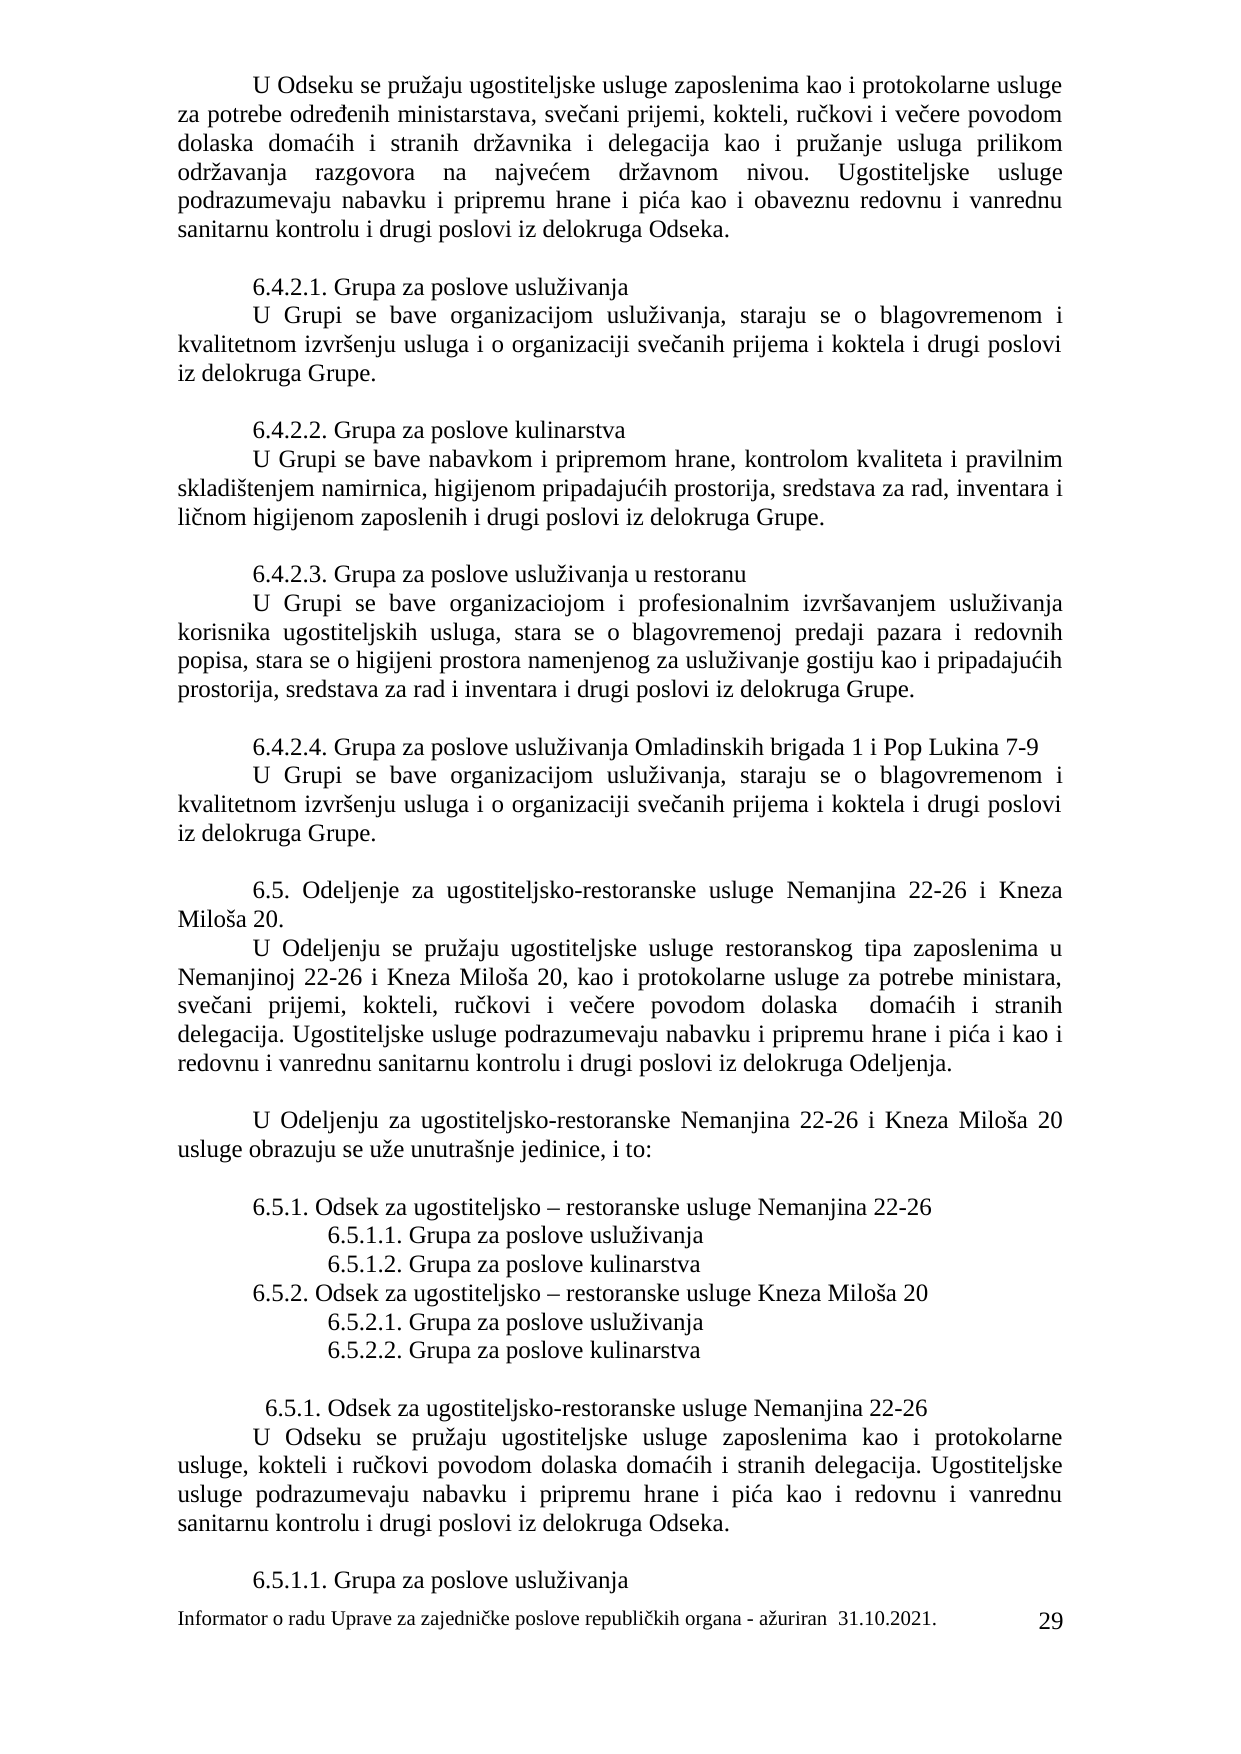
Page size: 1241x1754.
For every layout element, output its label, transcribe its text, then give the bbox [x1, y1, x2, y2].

text 6.5.1.1. Grupa za poslove usluživanja [177, 1565, 1063, 1594]
text 6.4.2.2. Grupa za poslove kulinarstva [177, 415, 1063, 444]
text U Grupi se bave organizacijom usluživanja, staraju se o blagovremenom i kvalitetnom izvršenju usluga i o organizaciji svečanih prijema i koktela i drugi poslovi iz delokruga Grupe. [177, 300, 1063, 387]
text 6.5.1. Odsek za ugostiteljsko – restoranske usluge Nemanjina 22-26 [177, 1192, 1063, 1220]
text U Odeljenju se pružaju ugostiteljske usluge restoranskog tipa zaposlenima u Nemanjinoj 22-26 i Kneza Miloša 20, kao i protokolarne usluge za potrebe ministara, svečani prijemi, kokteli, ručkovi i večere povodom dolaska domaćih i stranih delegacija. Ugostiteljske usluge podrazumevaju nabavku i pripremu hrane i pića i kao i redovnu i vanrednu sanitarnu kontrolu i drugi poslovi iz delokruga Odeljenja. [177, 933, 1063, 1077]
text U Grupi se bave nabavkom i pripremom hrane, kontrolom kvaliteta i pravilnim skladištenjem namirnica, higijenom pripadajućih prostorija, sredstava za rad, inventara i ličnom higijenom zaposlenih i drugi poslovi iz delokruga Grupe. [177, 444, 1063, 530]
text U Odseku se pružaju ugostiteljske usluge zaposlenima kao i protokolarne usluge, kokteli i ručkovi povodom dolaska domaćih i stranih delegacija. Ugostiteljske usluge podrazumevaju nabavku i pripremu hrane i pića kao i redovnu i vanrednu sanitarnu kontrolu i drugi poslovi iz delokruga Odseka. [177, 1422, 1063, 1537]
text 6.5.1. Odsek za ugostiteljsko-restoranske usluge Nemanjina 22-26 [177, 1393, 1063, 1422]
text 6.5.2. Odsek za ugostiteljsko – restoranske usluge Kneza Miloša 20 [177, 1278, 1063, 1307]
text 6.4.2.3. Grupa za poslove usluživanja u restoranu [177, 559, 1063, 588]
text U Odeljenju za ugostiteljsko-restoranske Nemanjina 22-26 i Kneza Miloša 20 usluge obrazuju se uže unutrašnje jedinice, i to: [177, 1105, 1063, 1163]
text U Grupi se bave organizaciojom i profesionalnim izvršavanjem usluživanja korisnika ugostiteljskih usluga, stara se o blagovremenoj predaji pazara i redovnih popisa, stara se o higijeni prostora namenjenog za usluživanje gostiju kao i pripadajućih prostorija, sredstava za rad i inventara i drugi poslovi iz delokruga Grupe. [177, 588, 1063, 703]
text 6.5.2.1. Grupa za poslove usluživanja [177, 1307, 1063, 1335]
text 6.4.2.1. Grupa za poslove usluživanja [177, 272, 1063, 300]
text 6.5.1.2. Grupa za poslove kulinarstva [177, 1249, 1063, 1278]
text 6.5. Odeljenje za ugostiteljsko-restoranske usluge Nemanjina 22-26 i Kneza Miloša 20. [177, 875, 1063, 933]
text U Odseku se pružaju ugostiteljske usluge zaposlenima kao i protokolarne usluge za potrebe određenih ministarstava, svečani prijemi, kokteli, ručkovi i večere povodom dolaska domaćih i stranih državnika i delegacija kao i pružanje usluga prilikom održavanja razgovora na najvećem državnom nivou. Ugostiteljske usluge podrazumevaju nabavku i pripremu hrane i pića kao i obaveznu redovnu i vanrednu sanitarnu kontrolu i drugi poslovi iz delokruga Odseka. [177, 70, 1063, 243]
text 6.4.2.4. Grupa za poslove usluživanja Omladinskih brigada 1 i Pop Lukina 7-9 [177, 732, 1063, 760]
text 6.5.2.2. Grupa za poslove kulinarstva [177, 1335, 1063, 1364]
text 6.5.1.1. Grupa za poslove usluživanja [177, 1220, 1063, 1249]
text U Grupi se bave organizacijom usluživanja, staraju se o blagovremenom i kvalitetnom izvršenju usluga i o organizaciji svečanih prijema i koktela i drugi poslovi iz delokruga Grupe. [177, 760, 1063, 847]
